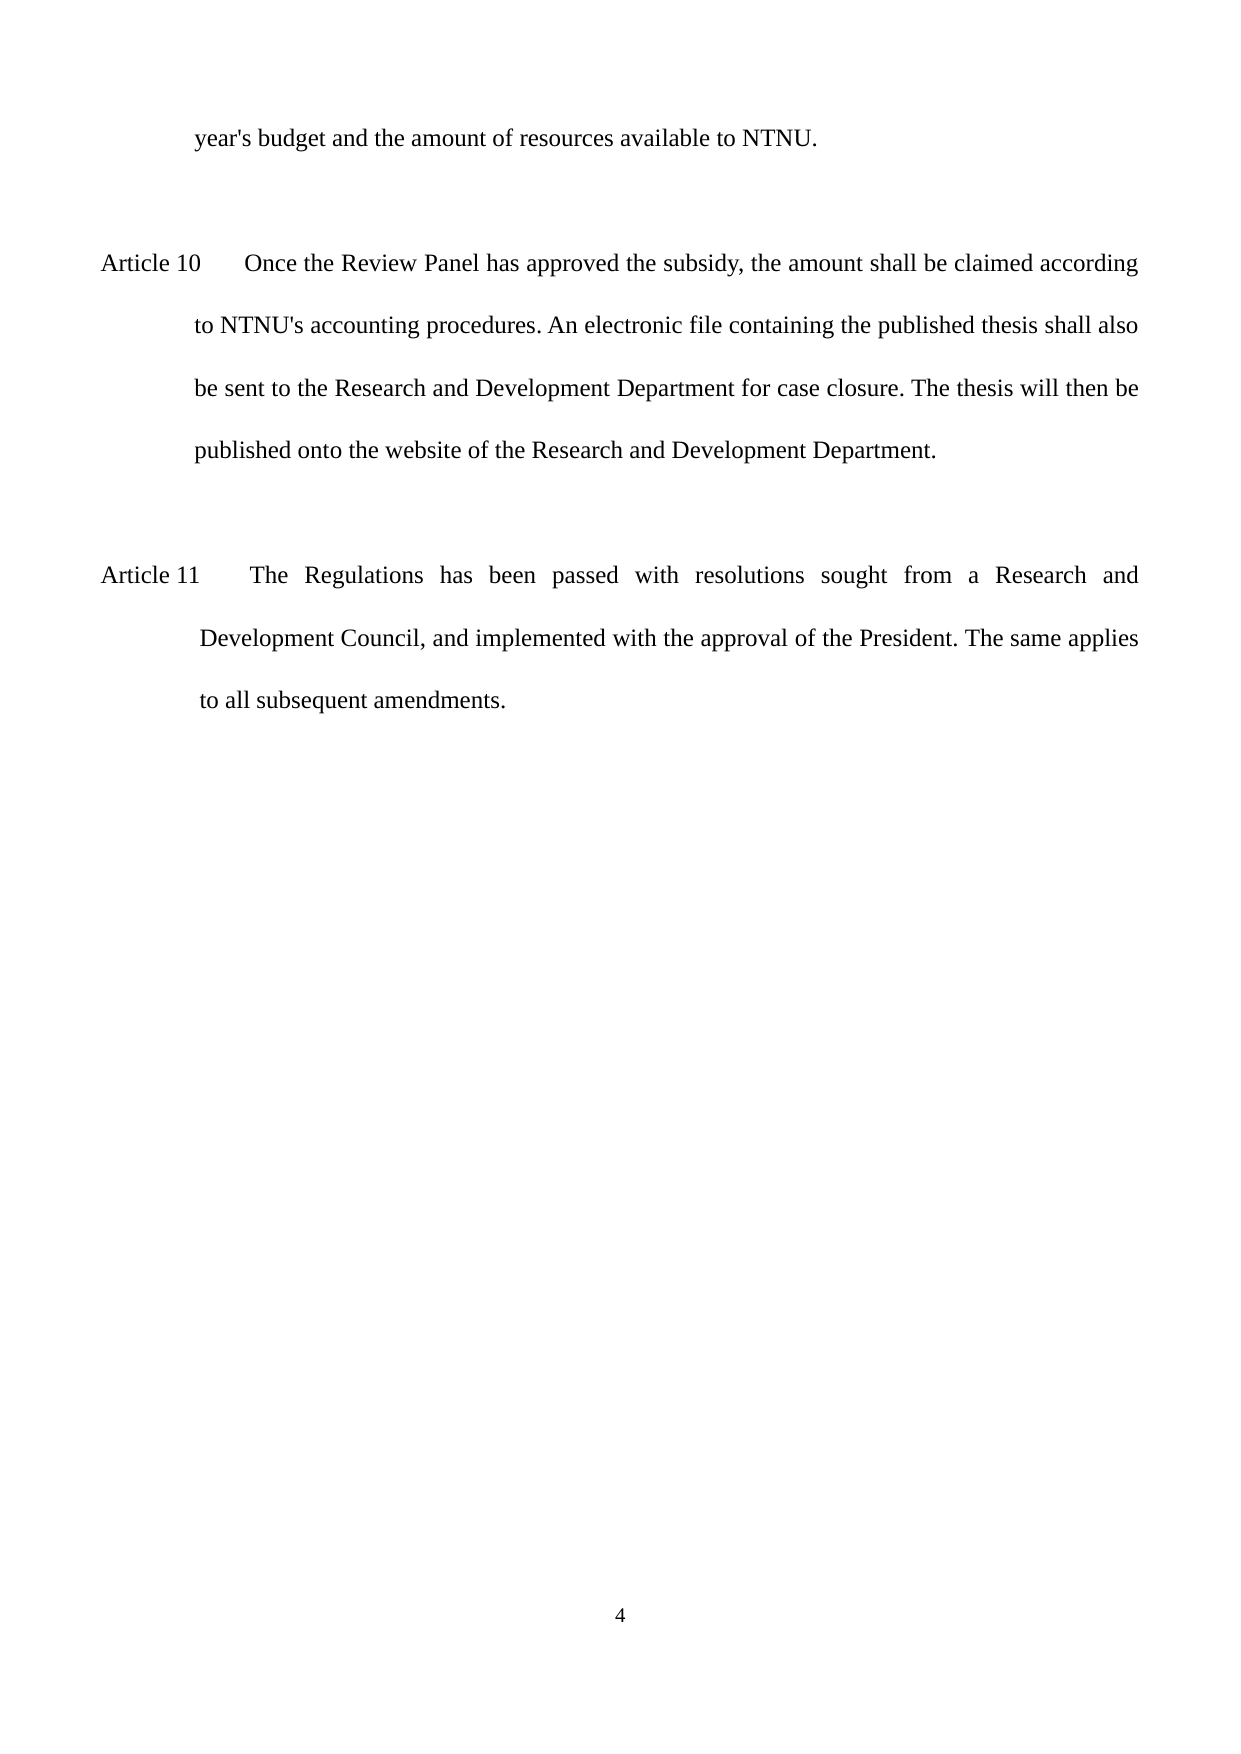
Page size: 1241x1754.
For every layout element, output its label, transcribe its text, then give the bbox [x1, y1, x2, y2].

text Article 10 Once the Review Panel has approved the subsidy, the amount shall be claimed according to NTNU's accounting procedures. An electronic file containing the published thesis shall also be sent to the Research and Development Department for case closure. The thesis will then be published onto the website of the Research and Development Department. [100, 221, 1140, 471]
text year's budget and the amount of resources available to NTNU. [100, 96, 1140, 158]
text Article 11 The Regulations has been passed with resolutions sought from a Research and Development Council, and implemented with the approval of the President. The same applies to all subsequent amendments. [100, 533, 1140, 721]
